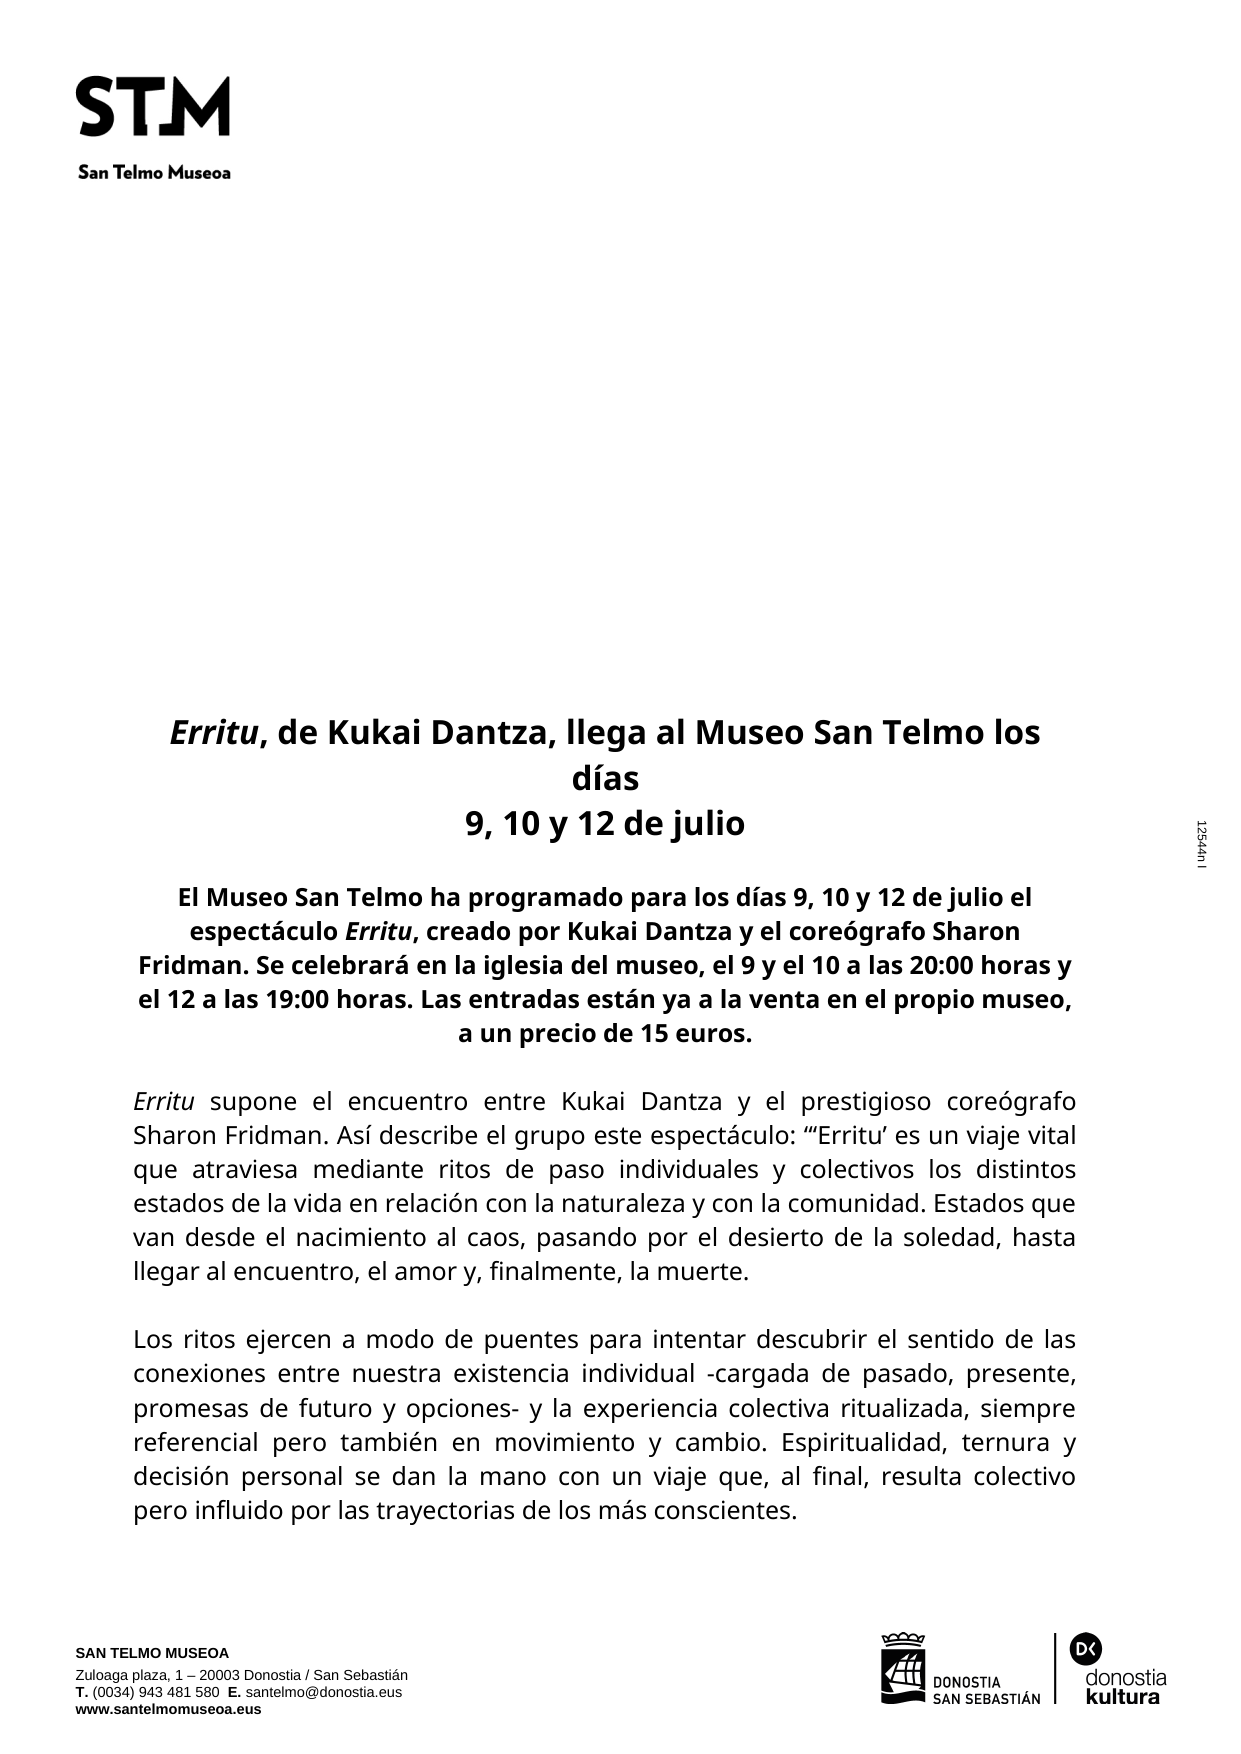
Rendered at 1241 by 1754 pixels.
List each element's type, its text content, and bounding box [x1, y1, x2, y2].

text Los ritos ejercen a modo de puentes para intentar descubrir el sentido de las conexiones entre nuestra existencia individual -cargada de pasado, presente, promesas de futuro y opciones- y la experiencia colectiva ritualizada, siempre referencial pero también en movimiento y cambio. Espiritualidad, ternura y decisión personal se dan la mano con un viaje que, al final, resulta colectivo pero influido por las trayectorias de los más conscientes. [133, 1322, 1078, 1526]
text El Museo San Telmo ha programado para los días 9, 10 y 12 de julio el espectáculo Erritu, creado por Kukai Dantza y el coreógrafo Sharon Fridman. Se celebrará en la iglesia del museo, el 9 y el 10 a las 20:00 horas y el 12 a las 19:00 horas. Las entradas están ya a la venta en el propio museo, a un precio de 15 euros. [133, 879, 1078, 1049]
text Erritu supone el encuentro entre Kukai Dantza y el prestigioso coreógrafo Sharon Fridman. Así describe el grupo este espectáculo: “‘Erritu’ es un viaje vital que atraviesa mediante ritos de paso individuales y colectivos los distintos estados de la vida en relación con la naturaleza y con la comunidad. Estados que van desde el nacimiento al caos, pasando por el desierto de la soledad, hasta llegar al encuentro, el amor y, finalmente, la muerte. [133, 1084, 1078, 1288]
text Erritu, de Kukai Dantza, llega al Museo San Telmo los días [133, 709, 1078, 800]
picture [75, 73, 234, 182]
text 9, 10 y 12 de julio [133, 800, 1078, 845]
picture [881, 1632, 1167, 1704]
